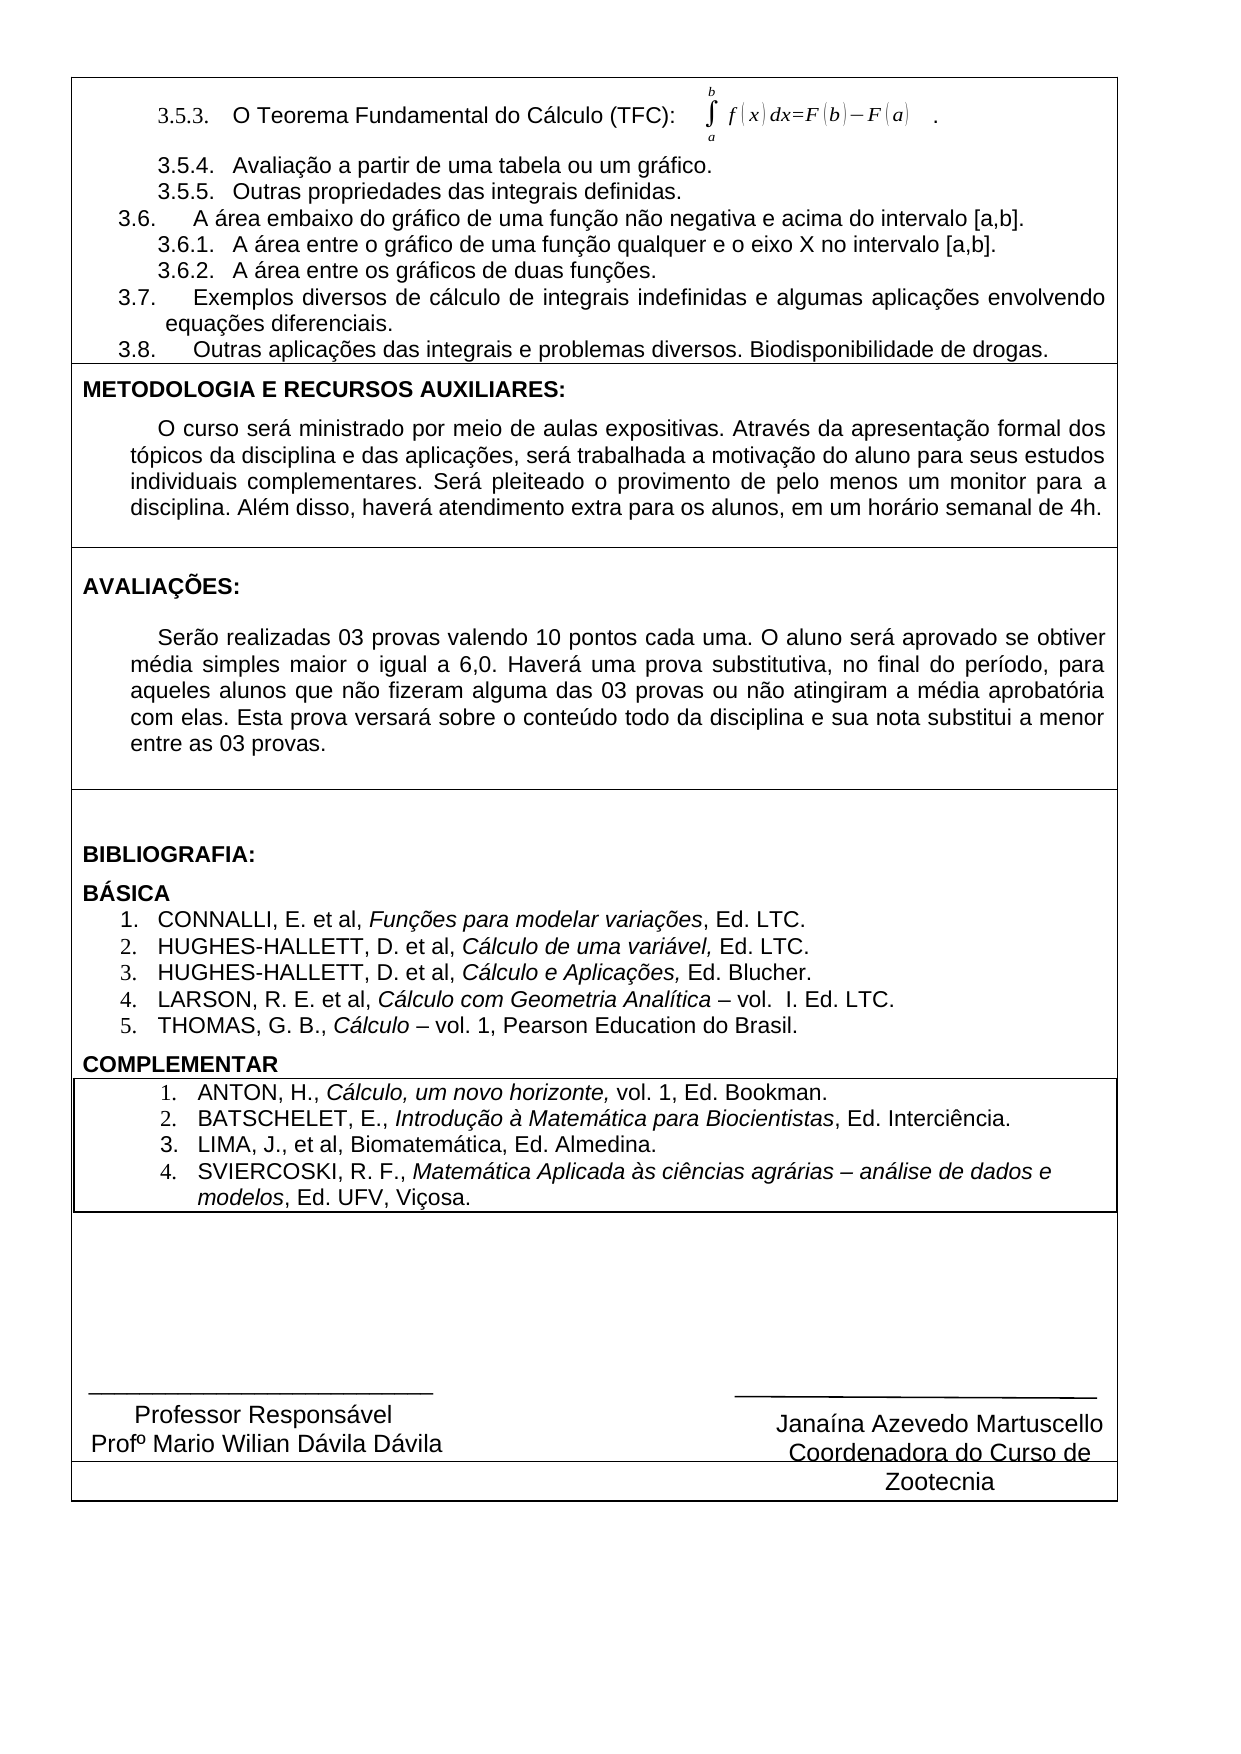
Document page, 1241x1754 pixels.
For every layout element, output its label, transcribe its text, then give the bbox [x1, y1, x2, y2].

table_cell CONTEÚDO PROGRAMÁTICO: O conteúdo e as atividades correlatas serão distribuídos em 36 aulas geminadas, totalizando 72 horas-aula no semestre letivo. O conteúdo programático é o seguinte: Introdução às funções reais de uma variável realizadas Exemplo motivador de aplicação. Revisão rápida dos conceitos de: Função. Domínio, imagem, gráfico. Exemplos. Interseção com os eixos coordenados (IEC) e Comportamento nos extremos do domínio (CED). Noção intuitiva de limites no infinito. Função linear e função quadrática: exemplos vários. Funções cúbicas e polinomiais em geral. Funções polinomiais em destaque: x, x2, x3, x4 e seus múltiplos. Funções potência e funções racionais, em particular 1/x e raiz quadrada. Operações com funções com destaque à composição de funções, notação, uso. Deslocamento do gráfico de uma função: dado o gráfico da função y=f(x), deduzir o gráfico da função y=f(x-a)+b, para a e b números reais arbitrários. Exemplos vários e aplicações envolvendo todas as funções estudadas. Taxas de variação de uma função real de uma variável e suas aplicações A taxa média de variação (tmv[a,b]) no intervalo [a,b]. Exemplo prático motivador e cálculo para diversos intervalos. Significado prático ou físico e significado analítico ou geométrico. Notações. Velocidade média e outras aplicações. A taxa média de variação (tmv(c)) em torno do ponto x=c. A taxa instantânea de variação (tiv(c)) ou derivada no ponto x=c. Exemplo prático motivador: cálculo da tmv em intervalos cada vez menores contendo o ponto, noção intuitiva de limite de uma função em um ponto, a tiv como o limite das tmv, cálculos aproximados. Diversas notações. Significado físico ou prático e significado geométrico. Uso das unidades. Velocidade instantânea e outras aplicações. Aproximações da tiv através de uma tabela de valores. Exemplos. Aproximações da tiv através do gráfico da função. Exemplos. Uso da tiv para estimar valores da função. Exemplos. A função derivada. Exemplos de cálculo analítico mediante a tmv. Domínio e exemplos de não existência da derivada. Exemplos de cálculo gráfico. Derivadas de ordem superior e notações. Regras de derivação: ideia da validade e exemplos. Constante, potência, produto por um número, soma, produto, quociente, potência de uma função. Aplicação da derivada à construção de gráficos e otimização de funções. Pontos críticos. Crescimento e decrescimento. Máximos e mínimos: teste da 1ª derivada. Concavidade de um gráfico: pontos de inflexão. Máximos e mínimos: teste da 2ª derivada. Exemplos e problemas diversos. A função exponencial geral, o número e e a função exponencial natural. Exemplo motivador. A função logaritmo geral, o conceito de inversa de uma função, a função logaritmo natural. As funções trigonométricas. A composição de funções e a regra da cadeia: duas formas, verificação usando outras regras, notações. A derivada das funções exponenciais, das funções logarítmicas e das funções trigonométricas, problemas motivadores. Exemplos e problemas diversos. Integrais de funções reais de uma variável e suas aplicações A Antiderivada ou Primitiva ou Integral Indefinida: definição, exemplos, notação, propriedade, constante de integração, dedução de diversas integrais indefinidas. Regras de integração: dedução e exemplos. Da função potência.. Do produto de uma constante por uma função. Da soma de funções. Da função composta e o método de substituição. Integração por partes. Frações parciais. Exemplo prático motivador: cálculo de aproximações da distância total percorrida por um veículo que, depois de ter percorrido 100 km, anda durante 5h à velocidade constante igual a 80km/h, logo nas próximas 3h diminui a velocidade proporcionalmente ao tempo até atingir 60km/h e finalmente durante as seguintes 4h vai aumentando sua velocidade de modo que esta descreve uma trajetória parabólica cujo vértice é atingido no finalzinho da 4ª hora quando atinge 108km/h. Aproximações por excesso (superiores), por defeito (inferiores) e médias. Outro exemplo que permita calcular aproximações da variação total de uma certa quantidade (distância, função em geral) num certo intervalo da sua variável independente, a partir da taxa de variação instantânea daquela quantidade (velocidade, derivada da função em geral) nesse intervalo. Aproximações por excesso e por defeito. A integral Definida Somas de Riemann, a notação sigma. Valor exato da variação total de uma função F(x) num intervalo [a, b] a partir da sua taxa de variação F'(x)=f(x). Notação: , significados e unidades. O Teorema Fundamental do Cálculo (TFC): . Avaliação a partir de uma tabela ou um gráfico. Outras propriedades das integrais definidas. A área embaixo do gráfico de uma função não negativa e acima do intervalo [a,b]. A área entre o gráfico de uma função qualquer e o eixo X no intervalo [a,b]. A área entre os gráficos de duas funções. Exemplos diversos de cálculo de integrais indefinidas e algumas aplicações envolvendo equações diferenciais. Outras aplicações das integrais e problemas diversos. Biodisponibilidade de drogas. [72, 78, 1117, 363]
table_cell BIBLIOGRAFIA: BÁSICA CONNALLI, E. et al, Funções para modelar variações, Ed. LTC. HUGHES-HALLETT, D. et al, Cálculo de uma variável, Ed. LTC. HUGHES-HALLETT, D. et al, Cálculo e Aplicações, Ed. Blucher. LARSON, R. E. et al, Cálculo com Geometria Analítica – vol. I. Ed. LTC. THOMAS, G. B., Cálculo – vol. 1, Pearson Education do Brasil. COMPLEMENTAR ___________________________ [72, 790, 1117, 1078]
table_header ANTON, H., Cálculo, um novo horizonte, vol. 1, Ed. Bookman. BATSCHELET, E., Introdução à Matemática para Biocientistas, Ed. Interciência. LIMA, J., et al, Biomatemática, Ed. Almedina. SVIERCOSKI, R. F., Matemática Aplicada às ciências agrárias – análise de dados e modelos, Ed. UFV, Viçosa. [75, 1079, 1116, 1211]
table_cell BIBLIOGRAFIA: BÁSICA CONNALLI, E. et al, Funções para modelar variações, Ed. LTC. HUGHES-HALLETT, D. et al, Cálculo de uma variável, Ed. LTC. HUGHES-HALLETT, D. et al, Cálculo e Aplicações, Ed. Blucher. LARSON, R. E. et al, Cálculo com Geometria Analítica – vol. I. Ed. LTC. THOMAS, G. B., Cálculo – vol. 1, Pearson Education do Brasil. COMPLEMENTAR ___________________________ [72, 1212, 1117, 1461]
table_cell [72, 1462, 1117, 1500]
table_cell METODOLOGIA E RECURSOS AUXILIARES: O curso será ministrado por meio de aulas expositivas. Através da apresentação formal dos tópicos da disciplina e das aplicações, será trabalhada a motivação do aluno para seus estudos individuais complementares. Será pleiteado o provimento de pelo menos um monitor para a disciplina. Além disso, haverá atendimento extra para os alunos, em um horário semanal de 4h. [72, 364, 1117, 547]
table_cell AVALIAÇÕES: Serão realizadas 03 provas valendo 10 pontos cada uma. O aluno será aprovado se obtiver média simples maior o igual a 6,0. Haverá uma prova substitutiva, no final do período, para aqueles alunos que não fizeram alguma das 03 provas ou não atingiram a média aprobatória com elas. Esta prova versará sobre o conteúdo todo da disciplina e sua nota substitui a menor entre as 03 provas. [72, 548, 1117, 789]
